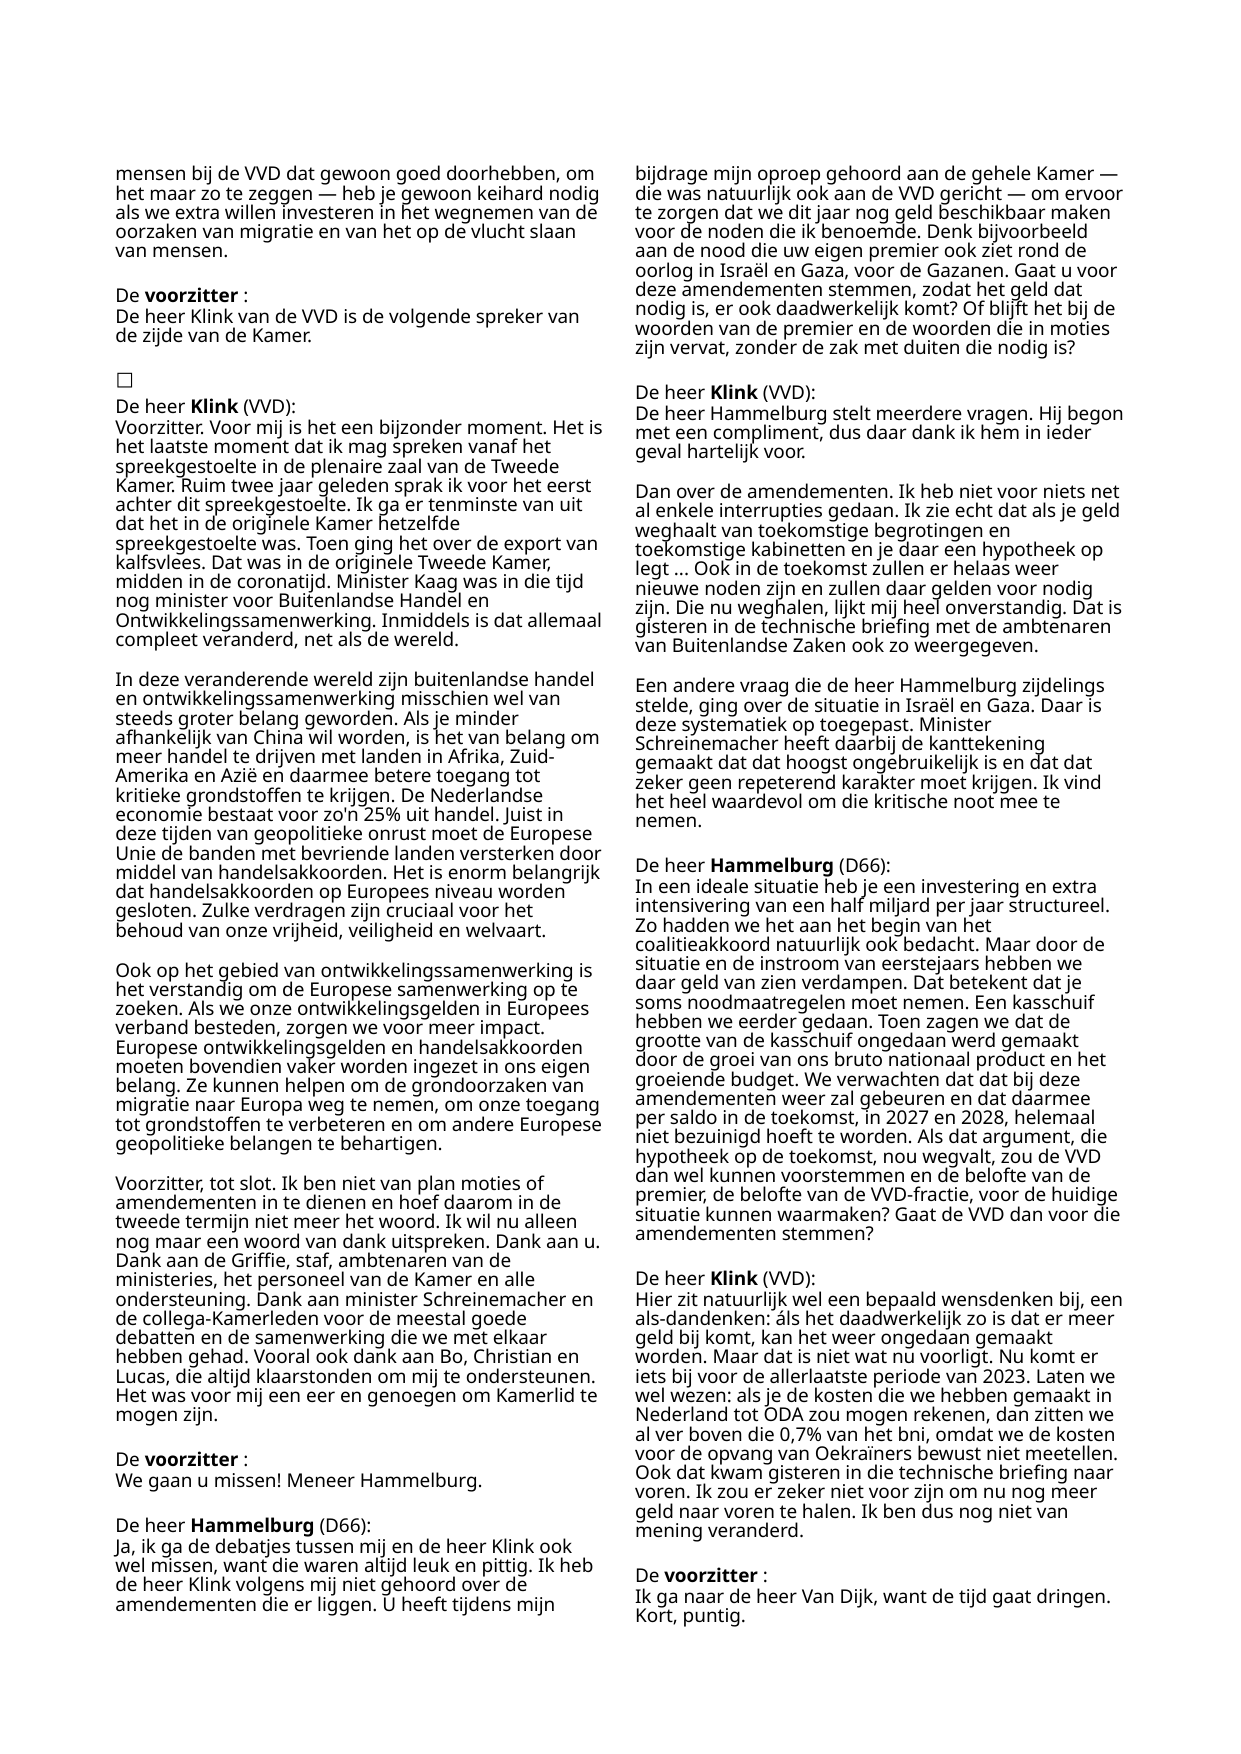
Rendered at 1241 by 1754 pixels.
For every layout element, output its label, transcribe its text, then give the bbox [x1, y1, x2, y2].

text Een andere vraag die de heer Hammelburg zijdelings stelde, ging over de situatie in Israël en Gaza. Daar is deze systematiek op toegepast. Minister Schreinemacher heeft daarbij de kanttekening gemaakt dat dat hoogst ongebruikelijk is en dat dat zeker geen repeterend karakter moet krijgen. Ik vind het heel waardevol om die kritische noot mee te nemen. [635, 677, 1125, 831]
text De heer Hammelburg (D66): [115, 1512, 605, 1538]
text Hier zit natuurlijk wel een bepaald wensdenken bij, een als-dandenken: áls het daadwerkelijk zo is dat er meer geld bij komt, kan het weer ongedaan gemaakt worden. Maar dat is niet wat nu voorligt. Nu komt er iets bij voor de allerlaatste periode van 2023. Laten we wel wezen: als je de kosten die we hebben gemaakt in Nederland tot ODA zou mogen rekenen, dan zitten we al ver boven die 0,7% van het bni, omdat we de kosten voor de opvang van Oekraïners bewust niet meetellen. Ook dat kwam gisteren in die technische briefing naar voren. Ik zou er zeker niet voor zijn om nu nog meer geld naar voren te halen. Ik ben dus nog niet van mening veranderd. [635, 1291, 1125, 1541]
text bijdrage mijn oproep gehoord aan de gehele Kamer — die was natuurlijk ook aan de VVD gericht — om ervoor te zorgen dat we dit jaar nog geld beschikbaar maken voor de noden die ik benoemde. Denk bijvoorbeeld aan de nood die uw eigen premier ook ziet rond de oorlog in Israël en Gaza, voor de Gazanen. Gaat u voor deze amendementen stemmen, zodat het geld dat nodig is, er ook daadwerkelijk komt? Of blijft het bij de woorden van de premier en de woorden die in moties zijn vervat, zonder de zak met duiten die nodig is? [635, 165, 1125, 358]
text ⬜ [115, 368, 605, 393]
text De heer Hammelburg (D66): [635, 852, 1125, 878]
text Dan over de amendementen. Ik heb niet voor niets net al enkele interrupties gedaan. Ik zie echt dat als je geld weghaalt van toekomstige begrotingen en toekomstige kabinetten en je daar een hypotheek op legt ... Ook in de toekomst zullen er helaas weer nieuwe noden zijn en zullen daar gelden voor nodig zijn. Die nu weghalen, lijkt mij heel onverstandig. Dat is gisteren in de technische briefing met de ambtenaren van Buitenlandse Zaken ook zo weergegeven. [635, 483, 1125, 657]
text Voorzitter. Voor mij is het een bijzonder moment. Het is het laatste moment dat ik mag spreken vanaf het spreekgestoelte in de plenaire zaal van de Tweede Kamer. Ruim twee jaar geleden sprak ik voor het eerst achter dit spreekgestoelte. Ik ga er tenminste van uit dat het in de originele Kamer hetzelfde spreekgestoelte was. Toen ging het over de export van kalfsvlees. Dat was in de originele Tweede Kamer, midden in de coronatijd. Minister Kaag was in die tijd nog minister voor Buitenlandse Handel en Ontwikkelingssamenwerking. Inmiddels is dat allemaal compleet veranderd, net als de wereld. [115, 419, 605, 650]
text De heer Klink (VVD): [115, 393, 605, 419]
text De heer Hammelburg stelt meerdere vragen. Hij begon met een compliment, dus daar dank ik hem in ieder geval hartelijk voor. [635, 404, 1125, 462]
text Ja, ik ga de debatjes tussen mij en de heer Klink ook wel missen, want die waren altijd leuk en pittig. Ik heb de heer Klink volgens mij niet gehoord over de amendementen die er liggen. U heeft tijdens mijn [115, 1538, 605, 1615]
text In een ideale situatie heb je een investering en extra intensivering van een half miljard per jaar structureel. Zo hadden we het aan het begin van het coalitieakkoord natuurlijk ook bedacht. Maar door de situatie en de instroom van eerstejaars hebben we daar geld van zien verdampen. Dat betekent dat je soms noodmaatregelen moet nemen. Een kasschuif hebben we eerder gedaan. Toen zagen we dat de grootte van de kasschuif ongedaan werd gemaakt door de groei van ons bruto nationaal product en het groeiende budget. We verwachten dat dat bij deze amendementen weer zal gebeuren en dat daarmee per saldo in de toekomst, in 2027 en 2028, helemaal niet bezuinigd hoeft te worden. Als dat argument, die hypotheek op de toekomst, nou wegvalt, zou de VVD dan wel kunnen voorstemmen en de belofte van de premier, de belofte van de VVD-fractie, voor de huidige situatie kunnen waarmaken? Gaat de VVD dan voor die amendementen stemmen? [635, 878, 1125, 1244]
text mensen bij de VVD dat gewoon goed doorhebben, om het maar zo te zeggen — heb je gewoon keihard nodig als we extra willen investeren in het wegnemen van de oorzaken van migratie en van het op de vlucht slaan van mensen. [115, 165, 605, 262]
text Voorzitter, tot slot. Ik ben niet van plan moties of amendementen in te dienen en hoef daarom in de tweede termijn niet meer het woord. Ik wil nu alleen nog maar een woord van dank uitspreken. Dank aan u. Dank aan de Griffie, staf, ambtenaren van de ministeries, het personeel van de Kamer en alle ondersteuning. Dank aan minister Schreinemacher en de collega-Kamerleden voor de meestal goede debatten en de samenwerking die we met elkaar hebben gehad. Vooral ook dank aan Bo, Christian en Lucas, die altijd klaarstonden om mij te ondersteunen. Het was voor mij een eer en genoegen om Kamerlid te mogen zijn. [115, 1175, 605, 1426]
text De voorzitter : [115, 1446, 605, 1472]
text Ook op het gebied van ontwikkelingssamenwerking is het verstandig om de Europese samenwerking op te zoeken. Als we onze ontwikkelingsgelden in Europees verband besteden, zorgen we voor meer impact. Europese ontwikkelingsgelden en handelsakkoorden moeten bovendien vaker worden ingezet in ons eigen belang. Ze kunnen helpen om de grondoorzaken van migratie naar Europa weg te nemen, om onze toegang tot grondstoffen te verbeteren en om andere Europese geopolitieke belangen te behartigen. [115, 962, 605, 1154]
text De voorzitter : [115, 282, 605, 308]
text In deze veranderende wereld zijn buitenlandse handel en ontwikkelingssamenwerking misschien wel van steeds groter belang geworden. Als je minder afhankelijk van China wil worden, is het van belang om meer handel te drijven met landen in Afrika, Zuid-Amerika en Azië en daarmee betere toegang tot kritieke grondstoffen te krijgen. De Nederlandse economie bestaat voor zo'n 25% uit handel. Juist in deze tijden van geopolitieke onrust moet de Europese Unie de banden met bevriende landen versterken door middel van handelsakkoorden. Het is enorm belangrijk dat handelsakkoorden op Europees niveau worden gesloten. Zulke verdragen zijn cruciaal voor het behoud van onze vrijheid, veiligheid en welvaart. [115, 671, 605, 941]
text De heer Klink (VVD): [635, 379, 1125, 404]
text De heer Klink (VVD): [635, 1265, 1125, 1291]
text De voorzitter : [635, 1562, 1125, 1588]
text Ik ga naar de heer Van Dijk, want de tijd gaat dringen. Kort, puntig. [635, 1588, 1125, 1626]
text De heer Klink van de VVD is de volgende spreker van de zijde van de Kamer. [115, 308, 605, 347]
text We gaan u missen! Meneer Hammelburg. [115, 1472, 605, 1491]
